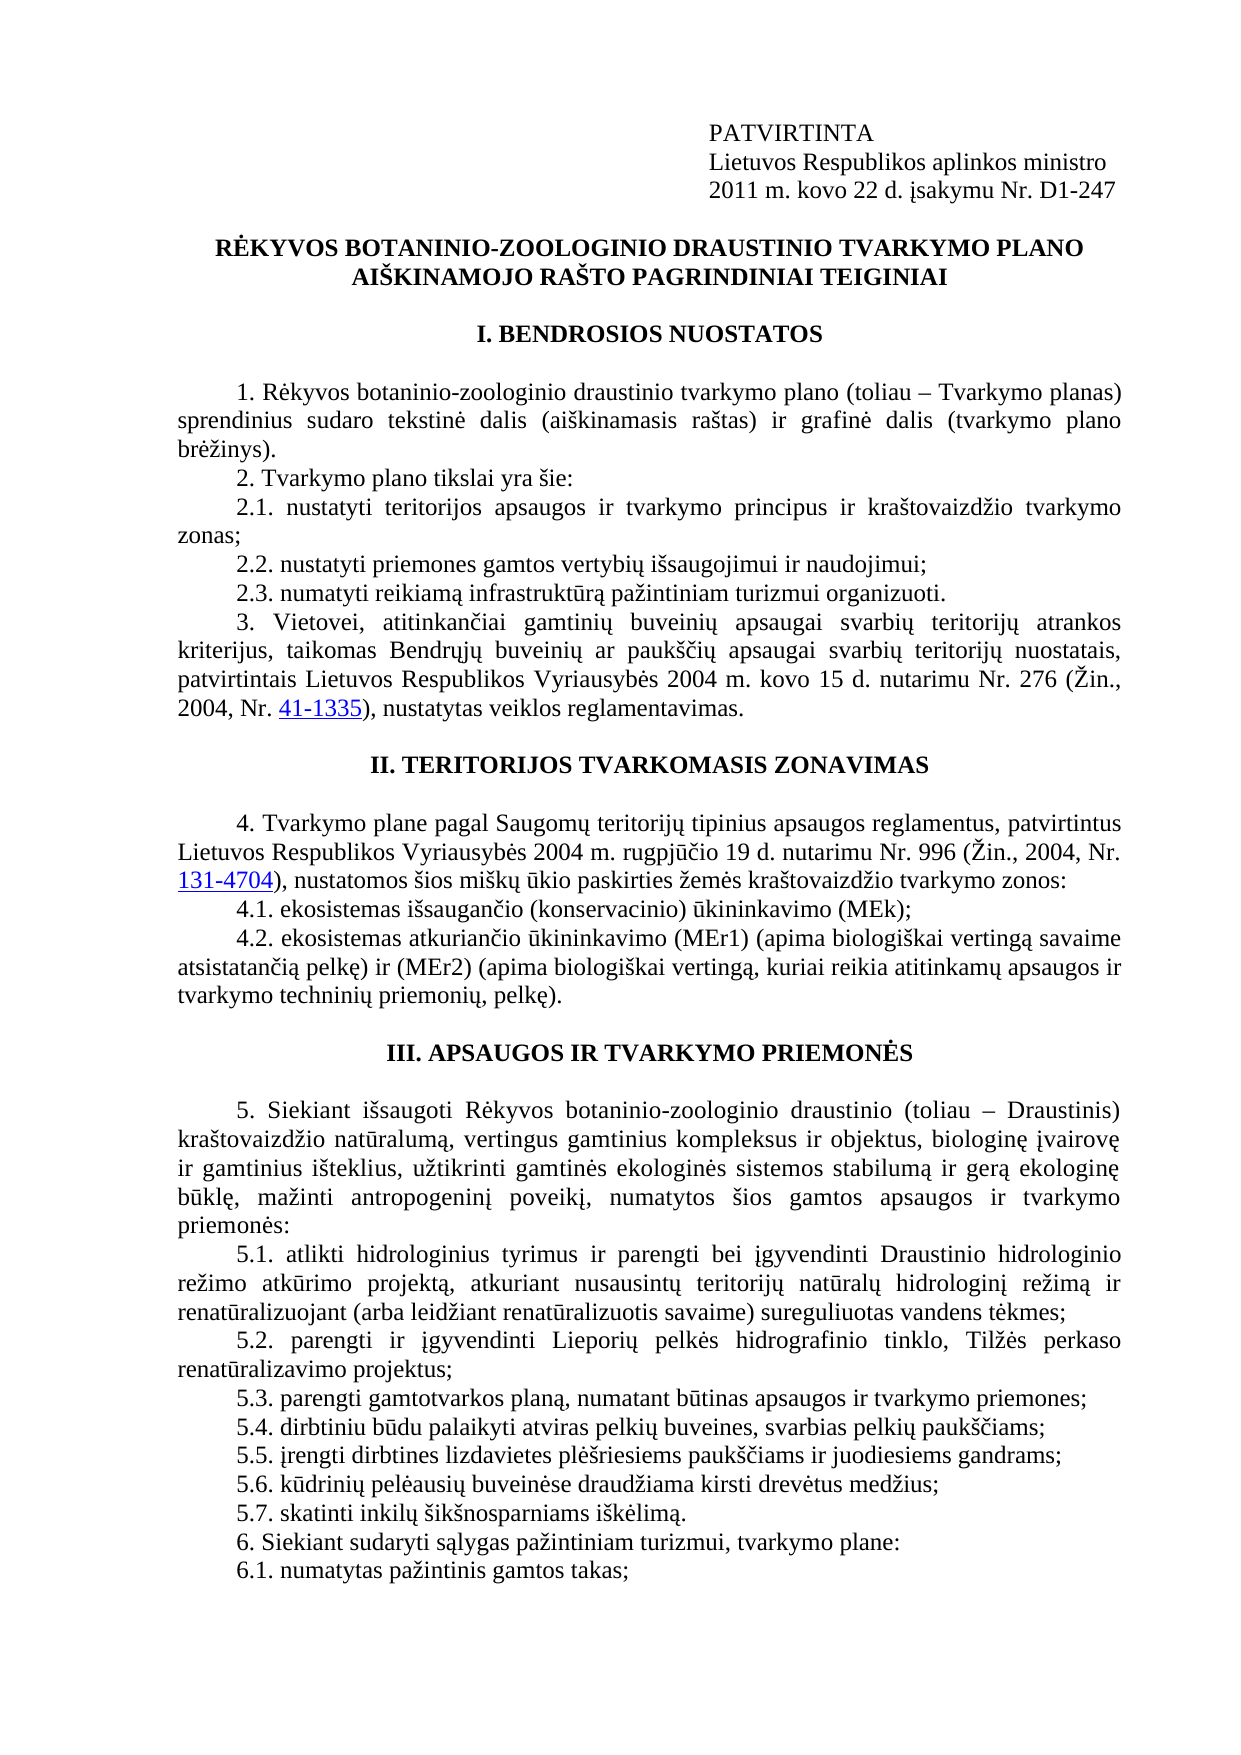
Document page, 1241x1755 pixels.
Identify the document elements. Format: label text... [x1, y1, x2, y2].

text 5.6. kūdrinių pelėausių buveinėse draudžiama kirsti drevėtus medžius; [177, 1469, 1122, 1498]
text 5.1. atlikti hidrologinius tyrimus ir parengti bei įgyvendinti Draustinio hidrologinio režimo atkūrimo projektą, atkuriant nusausintų teritorijų natūralų hidrologinį režimą ir renatūralizuojant (arba leidžiant renatūralizuotis savaime) sureguliuotas vandens tėkmes; [177, 1239, 1122, 1326]
text 2.1. nustatyti teritorijos apsaugos ir tvarkymo principus ir kraštovaizdžio tvarkymo zonas; [177, 492, 1122, 549]
text 5.2. parengti ir įgyvendinti Lieporių pelkės hidrografinio tinklo, Tilžės perkaso renatūralizavimo projektus; [177, 1326, 1122, 1383]
text RĖKYVOS BOTANINIO-ZOOLOGINIO DRAUSTINIO TVARKYMO PLANO AIŠKINAMOJO RAŠTO PAGRINDINIAI TEIGINIAI [177, 233, 1122, 291]
text 1. Rėkyvos botaninio-zoologinio draustinio tvarkymo plano (toliau – Tvarkymo planas) sprendinius sudaro tekstinė dalis (aiškinamasis raštas) ir grafinė dalis (tvarkymo plano brėžinys). [177, 377, 1122, 463]
text 6. Siekiant sudaryti sąlygas pažintiniam turizmui, tvarkymo plane: [177, 1527, 1122, 1556]
text Lietuvos Respublikos aplinkos ministro [177, 147, 1122, 176]
text 4.2. ekosistemas atkuriančio ūkininkavimo (MEr1) (apima biologiškai vertingą savaime atsistatančią pelkę) ir (MEr2) (apima biologiškai vertingą, kuriai reikia atitinkamų apsaugos ir tvarkymo techninių priemonių, pelkę). [177, 923, 1122, 1009]
text II. TERITORIJOS TVARKOMASIS ZONAVIMAS [177, 751, 1122, 779]
text 2011 m. kovo 22 d. įsakymu Nr. D1-247 [177, 176, 1122, 204]
text 2.2. nustatyti priemones gamtos vertybių išsaugojimui ir naudojimui; [177, 549, 1122, 578]
text 5.5. įrengti dirbtines lizdavietes plėšriesiems paukščiams ir juodiesiems gandrams; [177, 1441, 1122, 1469]
text 2.3. numatyti reikiamą infrastruktūrą pažintiniam turizmui organizuoti. [177, 578, 1122, 607]
text 5.7. skatinti inkilų šikšnosparniams iškėlimą. [177, 1498, 1122, 1527]
text PATVIRTINTA [177, 118, 1122, 147]
text 5.3. parengti gamtotvarkos planą, numatant būtinas apsaugos ir tvarkymo priemones; [177, 1383, 1122, 1412]
text I. BENDROSIOS NUOSTATOS [177, 319, 1122, 348]
text 3. Vietovei, atitinkančiai gamtinių buveinių apsaugai svarbių teritorijų atrankos kriterijus, taikomas Bendrųjų buveinių ar paukščių apsaugai svarbių teritorijų nuostatais, patvirtintais Lietuvos Respublikos Vyriausybės 2004 m. kovo 15 d. nutarimu Nr. 276 (Žin., 2004, Nr. 41-1335), nustatytas veiklos reglamentavimas. [177, 607, 1122, 722]
text 6.1. numatytas pažintinis gamtos takas; [177, 1556, 1122, 1584]
text 5. Siekiant išsaugoti Rėkyvos botaninio-zoologinio draustinio (toliau – Draustinis) kraštovaizdžio natūralumą, vertingus gamtinius kompleksus ir objektus, biologinę įvairovę ir gamtinius išteklius, užtikrinti gamtinės ekologinės sistemos stabilumą ir gerą ekologinę būklę, mažinti antropogeninį poveikį, numatytos šios gamtos apsaugos ir tvarkymo priemonės: [177, 1096, 1122, 1239]
text 5.4. dirbtiniu būdu palaikyti atviras pelkių buveines, svarbias pelkių paukščiams; [177, 1412, 1122, 1441]
text 4. Tvarkymo plane pagal Saugomų teritorijų tipinius apsaugos reglamentus, patvirtintus Lietuvos Respublikos Vyriausybės 2004 m. rugpjūčio 19 d. nutarimu Nr. 996 (Žin., 2004, Nr. 131-4704), nustatomos šios miškų ūkio paskirties žemės kraštovaizdžio tvarkymo zonos: [177, 808, 1122, 894]
text 2. Tvarkymo plano tikslai yra šie: [177, 463, 1122, 492]
text III. APSAUGOS IR TVARKYMO PRIEMONĖS [177, 1038, 1122, 1067]
text 4.1. ekosistemas išsaugančio (konservacinio) ūkininkavimo (MEk); [177, 894, 1122, 923]
